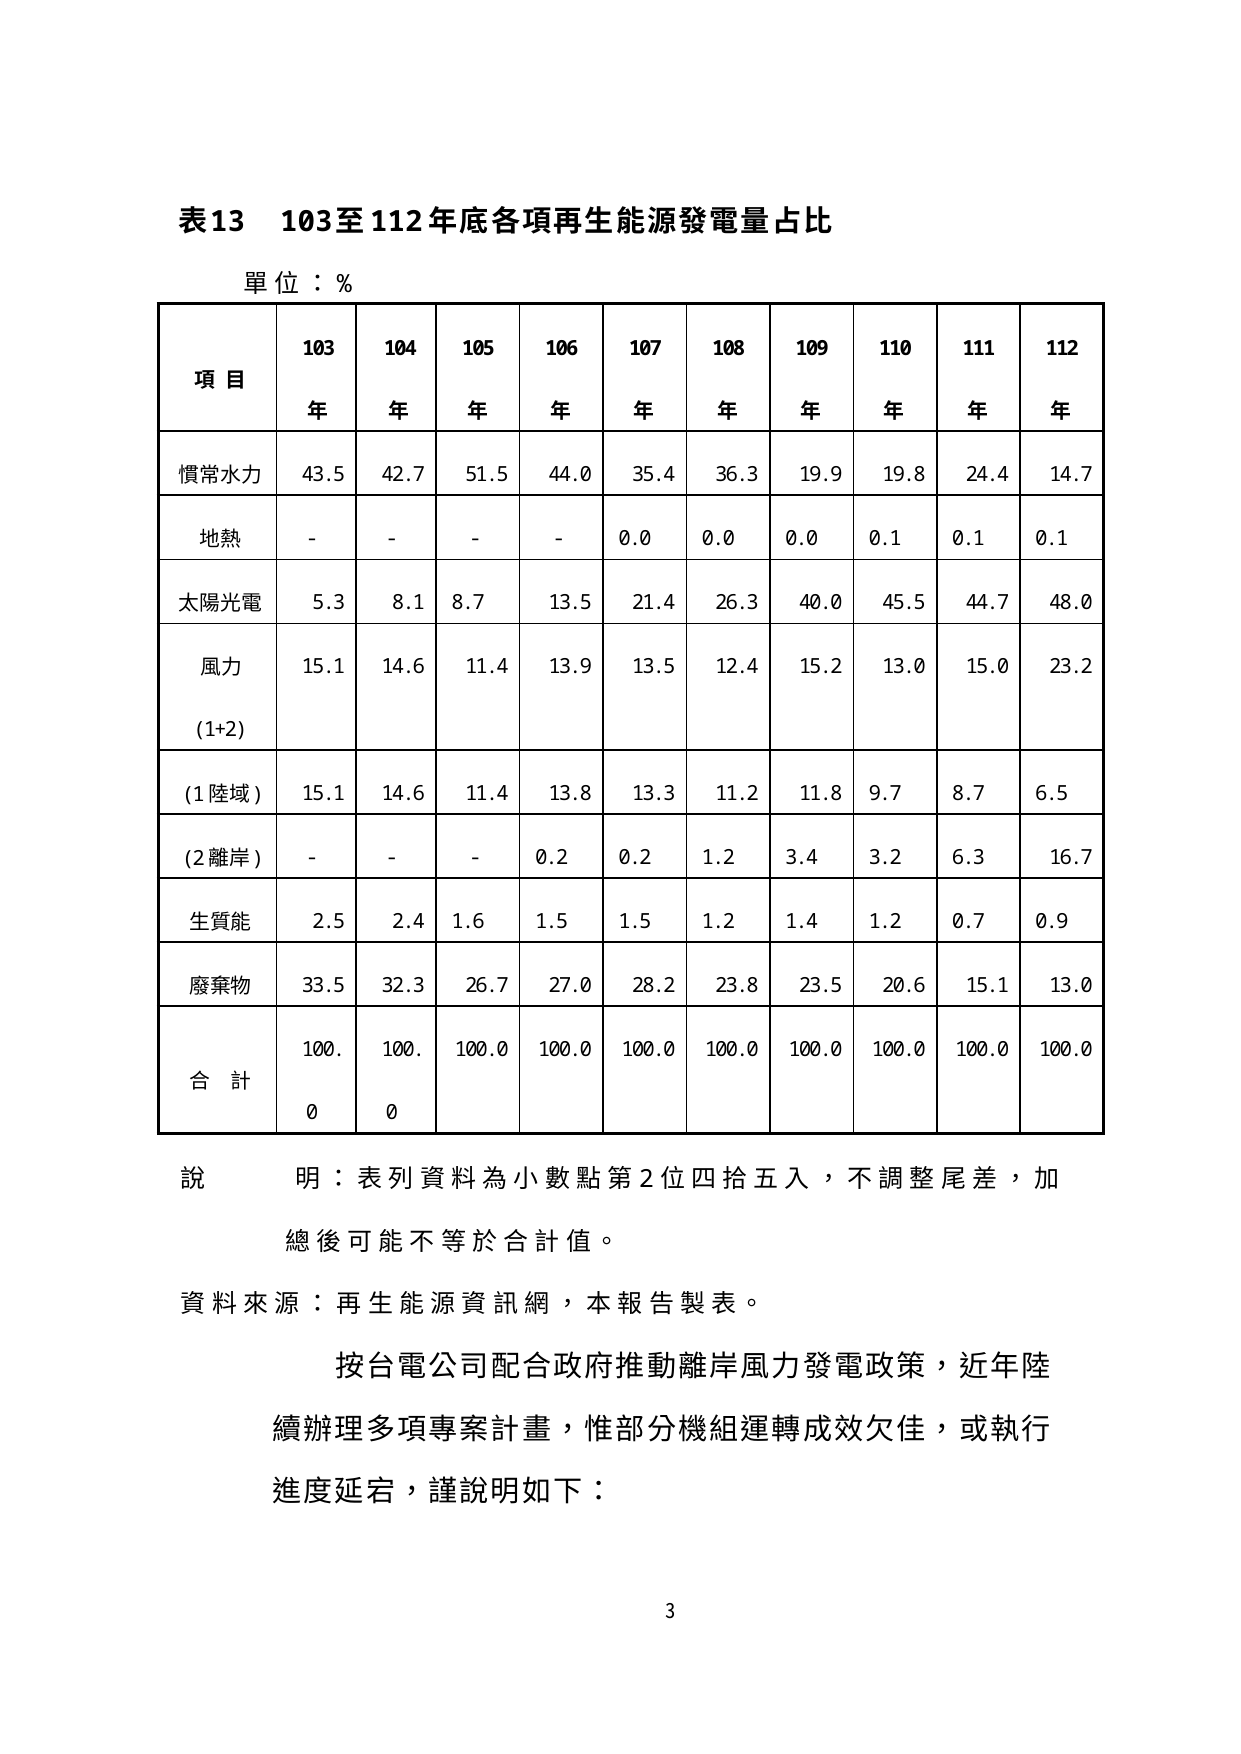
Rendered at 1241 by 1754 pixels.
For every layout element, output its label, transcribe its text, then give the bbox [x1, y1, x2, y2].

table_cell 合 計 [160, 1007, 276, 1132]
table_cell 100.0 [938, 1007, 1019, 1132]
table_cell 1.2 [687, 879, 769, 941]
table_cell 0.9 [1021, 879, 1102, 941]
table_cell 0.7 [938, 879, 1019, 941]
table_cell 14.6 [357, 751, 435, 813]
table_cell 16.7 [1021, 815, 1102, 877]
table_cell 13.0 [1021, 943, 1102, 1005]
text 表13 103至112年底各項再生能源發電量占比 單位：% [148, 177, 1078, 302]
table_cell 48.0 [1021, 560, 1102, 622]
table_header 106年 [520, 305, 602, 430]
table_cell 100.0 [687, 1007, 769, 1132]
table_cell 100.0 [604, 1007, 686, 1132]
table_cell 0.2 [520, 815, 602, 877]
table_cell 100.0 [771, 1007, 853, 1132]
table_cell 14.6 [357, 624, 435, 749]
table_cell 6.3 [938, 815, 1019, 877]
table_cell 15.1 [938, 943, 1019, 1005]
table_cell 生質能 [160, 879, 276, 941]
table_cell (1陸域) [160, 751, 276, 813]
table_cell 100.0 [854, 1007, 936, 1132]
table_header 110年 [854, 305, 936, 430]
table_cell - [437, 815, 519, 877]
table_cell 15.2 [771, 624, 853, 749]
table_cell 15.0 [938, 624, 1019, 749]
table_header 107年 [604, 305, 686, 430]
table_cell 0.1 [854, 496, 936, 558]
table_cell 35.4 [604, 432, 686, 494]
table_cell 0.1 [938, 496, 1019, 558]
table_cell 1.6 [437, 879, 519, 941]
table_cell 23.5 [771, 943, 853, 1005]
table_cell 100.0 [1021, 1007, 1102, 1132]
table_cell 45.5 [854, 560, 936, 622]
table_cell 44.7 [938, 560, 1019, 622]
table_cell 27.0 [520, 943, 602, 1005]
table_cell 13.0 [854, 624, 936, 749]
table_cell 21.4 [604, 560, 686, 622]
table_cell 8.7 [437, 560, 519, 622]
table_cell 100.0 [357, 1007, 435, 1132]
table_cell 36.3 [687, 432, 769, 494]
table_cell 8.7 [938, 751, 1019, 813]
table_cell 11.2 [687, 751, 769, 813]
table_header 108年 [687, 305, 769, 430]
table_cell 44.0 [520, 432, 602, 494]
table_cell 9.7 [854, 751, 936, 813]
table_cell 19.8 [854, 432, 936, 494]
table_cell 11.8 [771, 751, 853, 813]
table_cell 6.5 [1021, 751, 1102, 813]
table_cell 13.5 [520, 560, 602, 622]
table_cell 23.8 [687, 943, 769, 1005]
table_cell 太陽光電 [160, 560, 276, 622]
table_cell 3.4 [771, 815, 853, 877]
table_cell 43.5 [277, 432, 355, 494]
table_header 105年 [437, 305, 519, 430]
text 資料來源：再生能源資訊網，本報告製表。 [146, 1260, 1063, 1322]
table_cell 100.0 [520, 1007, 602, 1132]
table_cell - [277, 815, 355, 877]
table_cell 8.1 [357, 560, 435, 622]
table_cell 風力(1+2) [160, 624, 276, 749]
table_cell 24.4 [938, 432, 1019, 494]
table_cell 100.0 [277, 1007, 355, 1132]
table_cell - [437, 496, 519, 558]
table_cell 13.8 [520, 751, 602, 813]
table_cell 15.1 [277, 751, 355, 813]
table_header 109年 [771, 305, 853, 430]
text 說 明：表列資料為小數點第2位四拾五入，不調整尾差，加總後可能不等於合計值。 [146, 1135, 1078, 1260]
table_cell 11.4 [437, 751, 519, 813]
table_cell 33.5 [277, 943, 355, 1005]
table_cell - [357, 496, 435, 558]
table_cell 1.4 [771, 879, 853, 941]
table_cell 5.3 [277, 560, 355, 622]
table_cell 0.0 [604, 496, 686, 558]
table_cell 32.3 [357, 943, 435, 1005]
table_cell 20.6 [854, 943, 936, 1005]
table_cell 13.3 [604, 751, 686, 813]
table_cell 0.0 [687, 496, 769, 558]
table_cell 51.5 [437, 432, 519, 494]
table_cell 11.4 [437, 624, 519, 749]
table_cell 廢棄物 [160, 943, 276, 1005]
table_cell 19.9 [771, 432, 853, 494]
table_cell 42.7 [357, 432, 435, 494]
table_cell 12.4 [687, 624, 769, 749]
table_header 103年 [277, 305, 355, 430]
table_header 111年 [938, 305, 1019, 430]
table_cell 地熱 [160, 496, 276, 558]
table_cell 28.2 [604, 943, 686, 1005]
table_cell 23.2 [1021, 624, 1102, 749]
table_cell 2.5 [277, 879, 355, 941]
table_cell 26.3 [687, 560, 769, 622]
table_header 項 目 [160, 305, 276, 430]
table_cell 26.7 [437, 943, 519, 1005]
table_cell 3.2 [854, 815, 936, 877]
table_cell 慣常水力 [160, 432, 276, 494]
table_cell 13.9 [520, 624, 602, 749]
table_cell 0.2 [604, 815, 686, 877]
text 按台電公司配合政府推動離岸風力發電政策，近年陸續辦理多項專案計畫，惟部分機組運轉成效欠佳，或執行進度延宕，謹說明如下： [266, 1322, 1063, 1510]
table_cell 100.0 [437, 1007, 519, 1132]
table_cell - [277, 496, 355, 558]
table_header 112年 [1021, 305, 1102, 430]
table_cell - [520, 496, 602, 558]
table_cell 13.5 [604, 624, 686, 749]
table_header 104年 [357, 305, 435, 430]
table_cell 14.7 [1021, 432, 1102, 494]
table_cell 0.0 [771, 496, 853, 558]
table_cell 1.5 [520, 879, 602, 941]
table_cell 2.4 [357, 879, 435, 941]
table_cell 1.5 [604, 879, 686, 941]
table_cell (2離岸) [160, 815, 276, 877]
table_cell 1.2 [854, 879, 936, 941]
table_cell 0.1 [1021, 496, 1102, 558]
table_cell 15.1 [277, 624, 355, 749]
table_cell 1.2 [687, 815, 769, 877]
table_cell - [357, 815, 435, 877]
table_cell 40.0 [771, 560, 853, 622]
